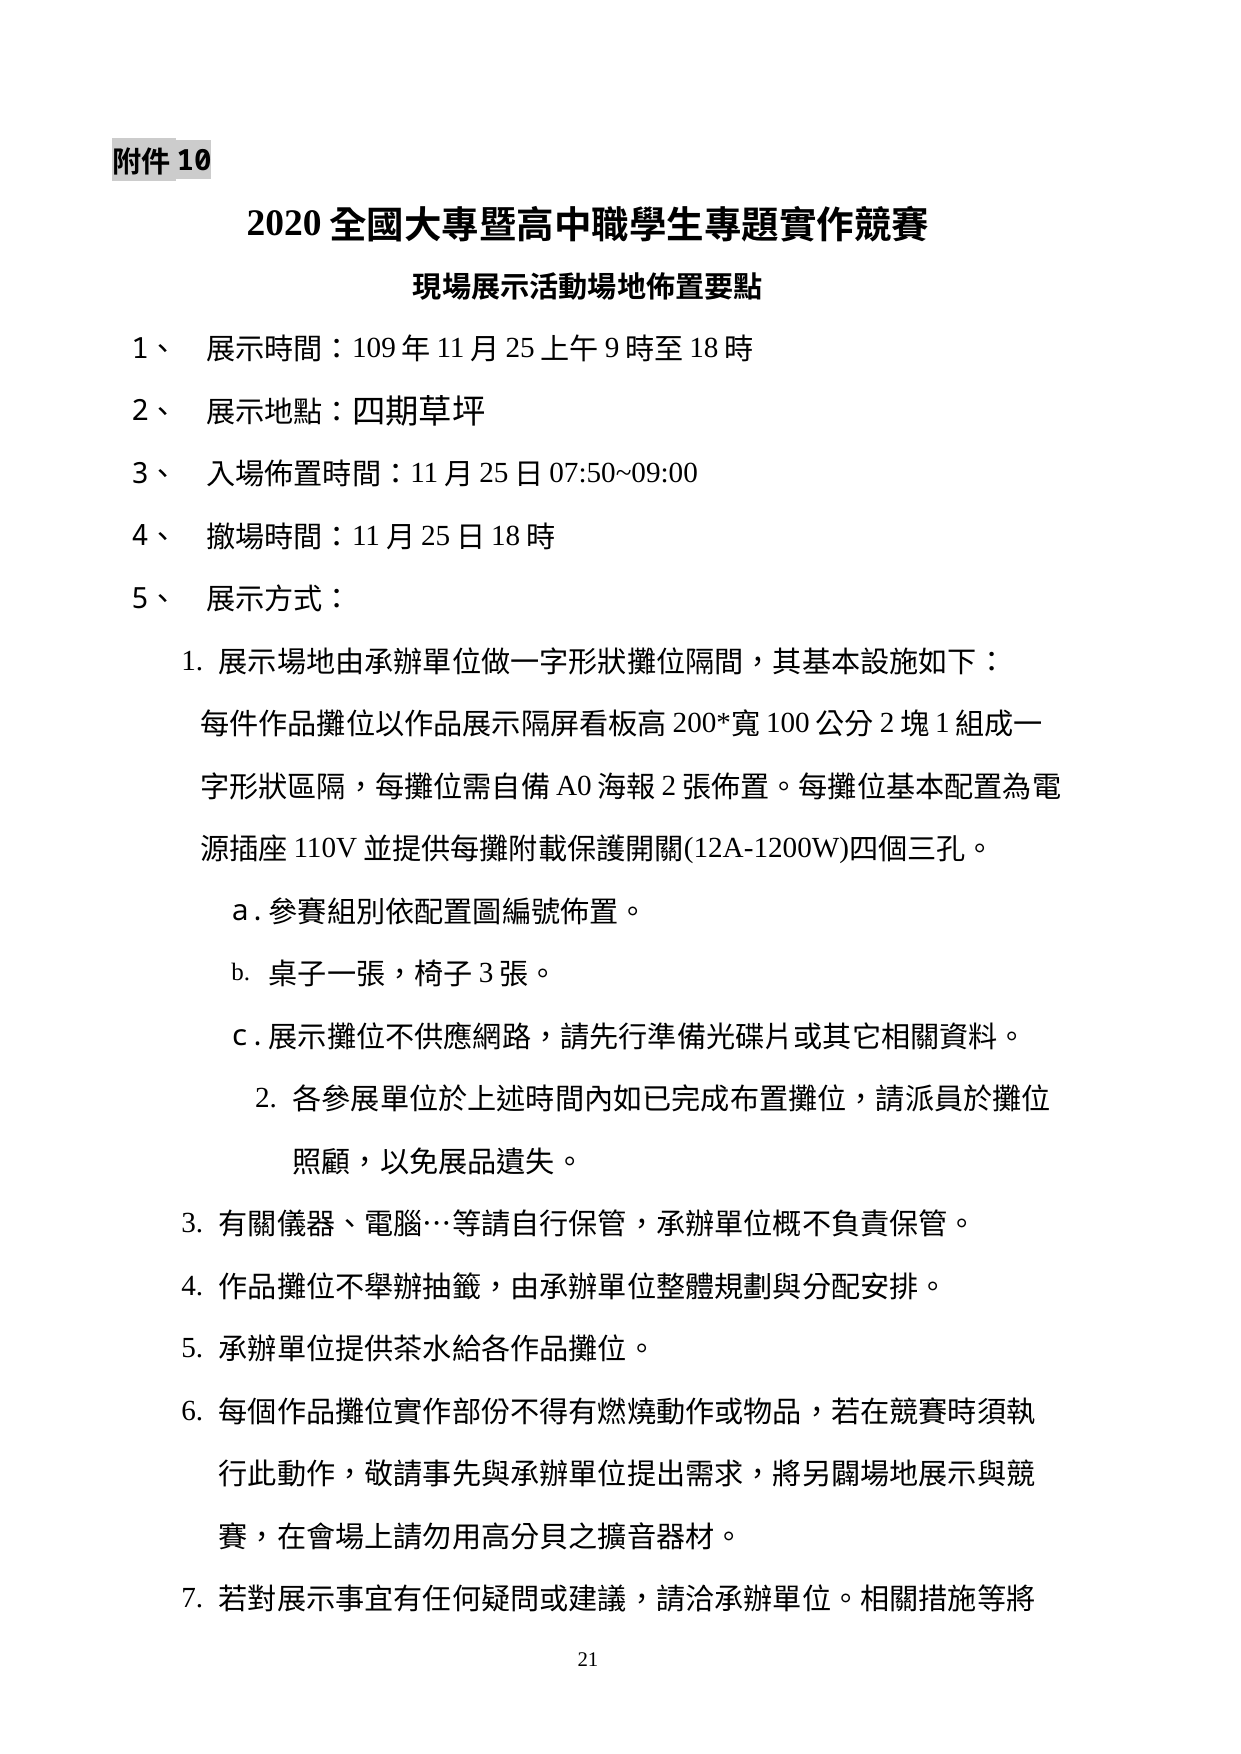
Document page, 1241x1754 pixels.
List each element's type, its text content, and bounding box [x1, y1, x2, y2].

list 桌子一張，椅子3張。 [231, 930, 1063, 993]
list 展示時間：109年11月25上午9時至18時 [131, 305, 1063, 368]
text 每件作品攤位以作品展示隔屏看板高200*寬100公分2塊1組成一字形狀區隔，每攤位需自備A0海報2張佈置。每攤位基本配置為電源插座110V並提供每攤附載保護開關(12A-1200W)四個三孔。 [200, 680, 1063, 868]
list 展示方式： [131, 555, 1063, 618]
list 展示攤位不供應網路，請先行準備光碟片或其它相關資料。 [231, 993, 1063, 1055]
list 展示場地由承辦單位做一字形狀攤位隔間，其基本設施如下： [181, 618, 1063, 680]
list 展示地點：四期草坪 [131, 368, 1063, 430]
list 承辦單位提供茶水給各作品攤位。 [181, 1305, 1063, 1368]
text 2020全國大專暨高中職學生專題實作競賽 [112, 180, 1063, 243]
list 各參展單位於上述時間內如已完成布置攤位，請派員於攤位照顧，以免展品遺失。 [255, 1055, 1068, 1180]
list 撤場時間：11月25日18時 [131, 493, 1063, 555]
list 入場佈置時間：11月25日07:50~09:00 [131, 430, 1063, 493]
text 現場展示活動場地佈置要點 [112, 243, 1063, 305]
list 作品攤位不舉辦抽籤，由承辦單位整體規劃與分配安排。 [181, 1243, 1063, 1305]
text 附件10 [112, 118, 1063, 180]
list 參賽組別依配置圖編號佈置。 [231, 868, 1063, 930]
list 每個作品攤位實作部份不得有燃燒動作或物品，若在競賽時須執行此動作，敬請事先與承辦單位提出需求，將另闢場地展示與競賽，在會場上請勿用高分貝之擴音器材。 [181, 1368, 1063, 1555]
list 若對展示事宜有任何疑問或建議，請洽承辦單位。相關措施等將 [181, 1555, 1063, 1618]
list 有關儀器、電腦…等請自行保管，承辦單位概不負責保管。 [181, 1180, 1063, 1243]
